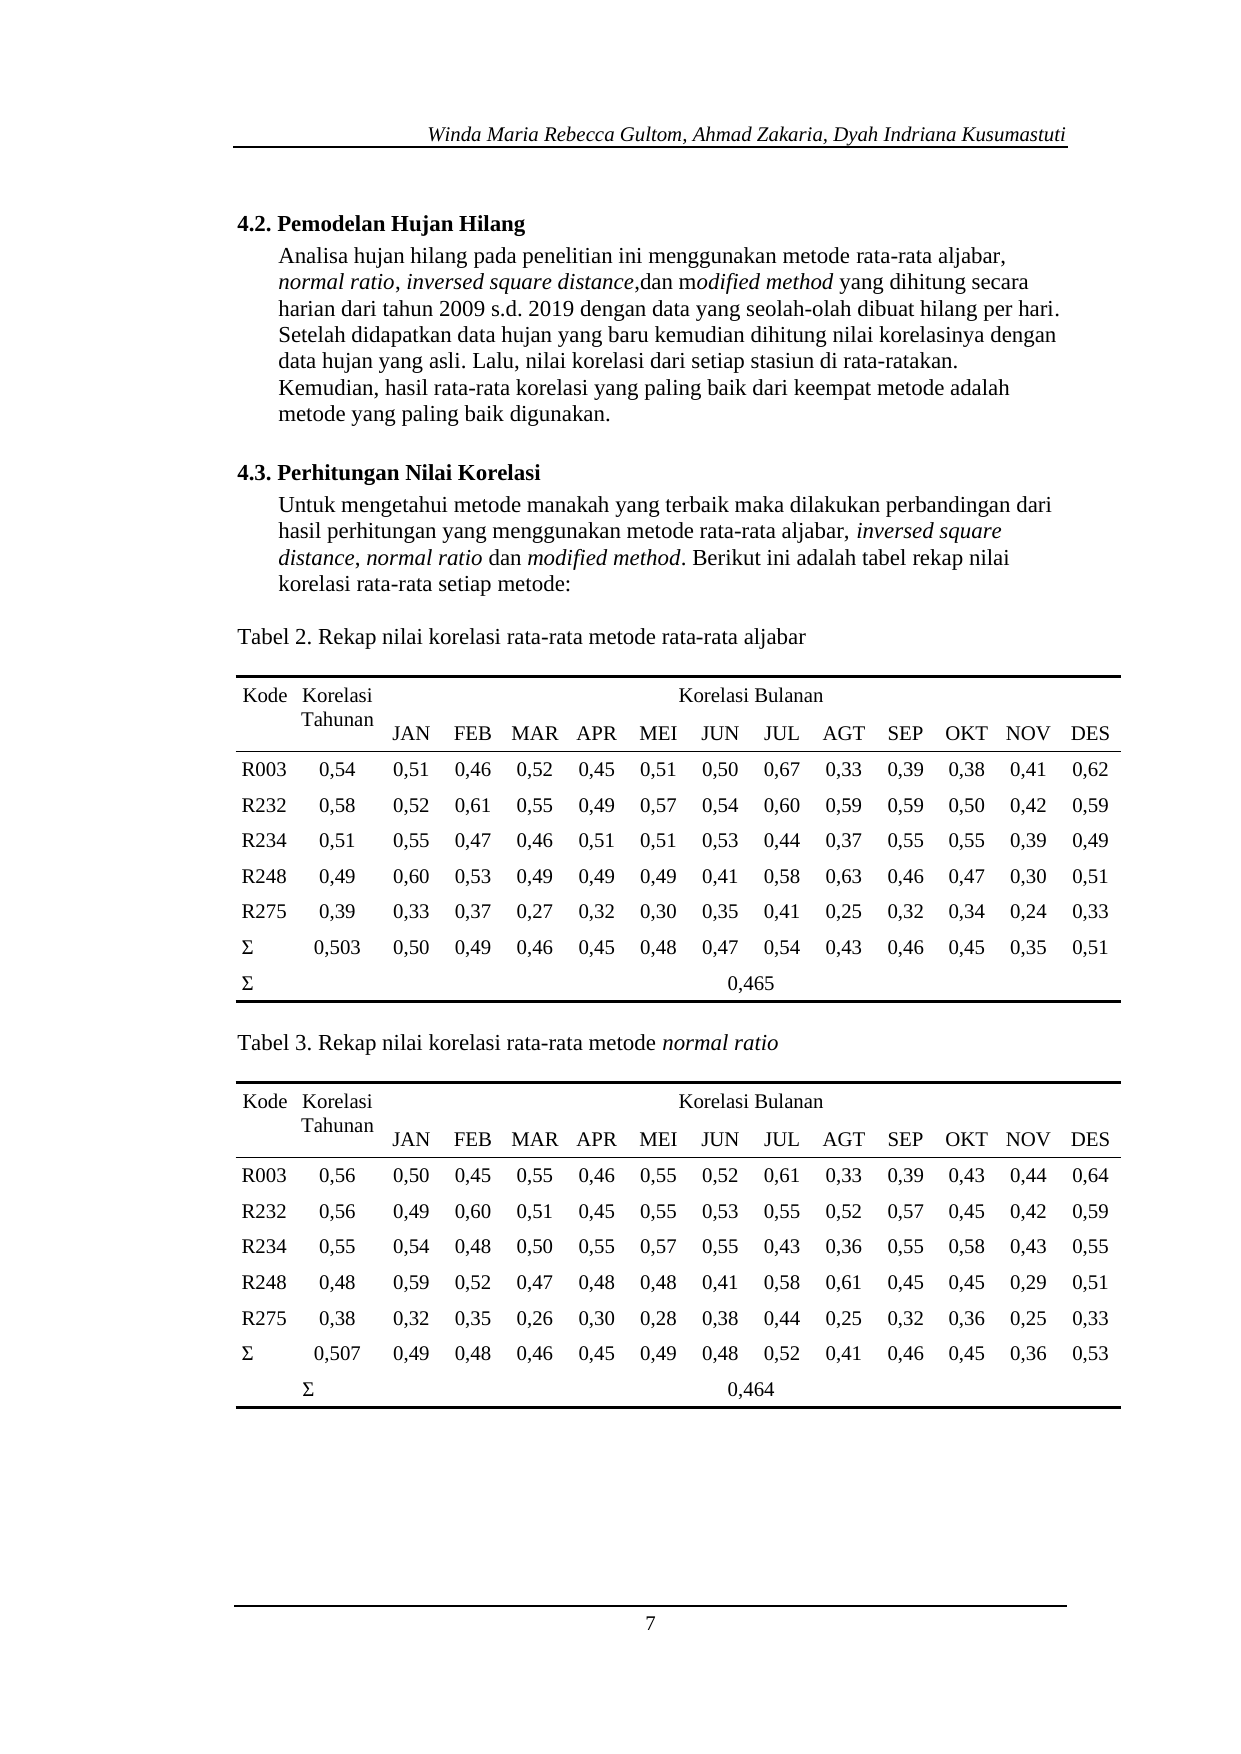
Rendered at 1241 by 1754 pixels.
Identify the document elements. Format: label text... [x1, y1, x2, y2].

table_cell 0,51 [565, 823, 628, 858]
table_cell 0,59 [1060, 787, 1121, 823]
table_cell SEP [875, 1119, 936, 1157]
table_cell 0,61 [442, 787, 504, 823]
table_cell 0,51 [1060, 1264, 1121, 1300]
table_cell AGT [812, 713, 875, 751]
table_cell 0,36 [936, 1300, 997, 1335]
table_cell DES [1060, 1119, 1121, 1157]
table_cell 0,49 [565, 787, 628, 823]
table_cell 0,45 [936, 1335, 997, 1371]
table_cell 0,58 [751, 858, 812, 894]
text Untuk mengetahui metode manakah yang terbaik maka dilakukan perbandingan dari hasil perhitungan yang menggunakan metode rata-rata aljabar, inversed square distance, normal ratio dan modified method. Berikut ini adalah tabel rekap nilai korelasi rata-rata setiap metode: [278, 491, 1063, 596]
table_cell 0,25 [812, 1300, 875, 1335]
table_cell JUN [689, 713, 751, 751]
table_cell FEB [442, 1119, 504, 1157]
table_cell R275 [236, 1300, 294, 1335]
text Tabel 2. Rekap nilai korelasi rata-rata metode rata-rata aljabar [237, 623, 1063, 649]
table_cell 0,58 [936, 1229, 997, 1264]
table_cell JUN [689, 1119, 751, 1157]
table_cell 0,49 [381, 1335, 442, 1371]
table_cell 0,55 [1060, 1229, 1121, 1264]
table_header Korelasi Tahunan [294, 678, 381, 751]
table_cell 0,50 [381, 929, 442, 965]
table_cell 0,46 [565, 1158, 628, 1193]
table_cell 0,41 [689, 858, 751, 894]
table_cell 0,53 [1060, 1335, 1121, 1371]
table_cell 0,33 [1060, 894, 1121, 929]
table_cell 0,30 [997, 858, 1059, 894]
table_cell MEI [628, 713, 689, 751]
table_cell 0,58 [294, 787, 381, 823]
table_cell 0,42 [997, 787, 1059, 823]
table_cell 0,46 [875, 858, 936, 894]
table_cell 0,49 [628, 858, 689, 894]
table_cell 0,67 [751, 752, 812, 787]
table_cell 0,43 [751, 1229, 812, 1264]
table_cell 0,55 [504, 787, 565, 823]
table_cell 0,55 [936, 823, 997, 858]
table_cell 0,50 [936, 787, 997, 823]
table_cell R003 [236, 752, 294, 787]
table_header Korelasi Tahunan [294, 1084, 381, 1157]
table_cell 0,26 [504, 1300, 565, 1335]
table_cell 0,35 [997, 929, 1059, 965]
table_cell 0,52 [381, 787, 442, 823]
table_cell 0,57 [628, 787, 689, 823]
table_cell 0,41 [812, 1335, 875, 1371]
table_cell 0,48 [294, 1264, 381, 1300]
table_cell R234 [236, 1229, 294, 1264]
table_cell 0,49 [628, 1335, 689, 1371]
table_cell 0,52 [689, 1158, 751, 1193]
table_cell 0,37 [442, 894, 504, 929]
table_cell Σ [236, 1335, 294, 1371]
table_cell 0,45 [565, 752, 628, 787]
table_cell 0,39 [294, 894, 381, 929]
table_cell JUL [751, 713, 812, 751]
table_cell 0,59 [812, 787, 875, 823]
table_cell 0,51 [1060, 858, 1121, 894]
table_cell 0,30 [628, 894, 689, 929]
table_cell 0,50 [504, 1229, 565, 1264]
table_cell 0,53 [689, 823, 751, 858]
table_cell 0,49 [504, 858, 565, 894]
table_cell 0,38 [294, 1300, 381, 1335]
table_cell 0,41 [751, 894, 812, 929]
table_cell 0,58 [751, 1264, 812, 1300]
table_cell 0,465 [381, 965, 1121, 1000]
table_cell 0,464 [381, 1371, 1121, 1406]
table_cell 0,503 [294, 929, 381, 965]
table_cell 0,32 [875, 1300, 936, 1335]
table_cell 0,63 [812, 858, 875, 894]
table_cell 0,60 [442, 1193, 504, 1229]
table_cell 0,56 [294, 1193, 381, 1229]
table_cell 0,54 [689, 787, 751, 823]
table_cell 0,47 [442, 823, 504, 858]
table_cell JAN [381, 1119, 442, 1157]
table_cell DES [1060, 713, 1121, 751]
table_cell 0,42 [997, 1193, 1059, 1229]
table_cell 0,46 [504, 1335, 565, 1371]
table_cell 0,49 [294, 858, 381, 894]
table_cell 0,53 [442, 858, 504, 894]
table_cell 0,27 [504, 894, 565, 929]
table_header Korelasi Bulanan [381, 678, 1121, 713]
table_cell 0,47 [689, 929, 751, 965]
table_cell 0,51 [628, 752, 689, 787]
table_cell 0,46 [504, 929, 565, 965]
text 4.3. Perhitungan Nilai Korelasi [237, 459, 1063, 485]
table_cell 0,47 [936, 858, 997, 894]
table_cell 0,49 [565, 858, 628, 894]
table_cell 0,45 [936, 1264, 997, 1300]
table_cell 0,59 [1060, 1193, 1121, 1229]
table_cell 0,51 [628, 823, 689, 858]
table_cell JAN [381, 713, 442, 751]
table_cell NOV [997, 713, 1059, 751]
table_cell 0,43 [812, 929, 875, 965]
table_cell 0,24 [997, 894, 1059, 929]
table_cell MAR [504, 713, 565, 751]
table_cell 0,52 [751, 1335, 812, 1371]
table_cell 0,39 [875, 752, 936, 787]
table_cell 0,55 [689, 1229, 751, 1264]
table_cell 0,43 [997, 1229, 1059, 1264]
table_cell 0,51 [294, 823, 381, 858]
table_cell 0,55 [565, 1229, 628, 1264]
table_cell 0,60 [751, 787, 812, 823]
table_cell 0,53 [689, 1193, 751, 1229]
table_cell 0,507 [294, 1335, 381, 1371]
table_cell 0,62 [1060, 752, 1121, 787]
table_header Kode [236, 1084, 294, 1157]
table_cell 0,44 [751, 823, 812, 858]
table_cell 0,48 [565, 1264, 628, 1300]
table_cell 0,44 [751, 1300, 812, 1335]
text Analisa hujan hilang pada penelitian ini menggunakan metode rata-rata aljabar, normal ratio, inversed square distance,dan modified method yang dihitung secara harian dari tahun 2009 s.d. 2019 dengan data yang seolah-olah dibuat hilang per hari. Setelah didapatkan data hujan yang baru kemudian dihitung nilai korelasinya dengan data hujan yang asli. Lalu, nilai korelasi dari setiap stasiun di rata-ratakan. Kemudian, hasil rata-rata korelasi yang paling baik dari keempat metode adalah metode yang paling baik digunakan. [278, 242, 1063, 426]
table_cell 0,32 [565, 894, 628, 929]
table_cell 0,52 [812, 1193, 875, 1229]
table_cell 0,28 [628, 1300, 689, 1335]
table_cell 0,47 [504, 1264, 565, 1300]
table_cell 0,38 [689, 1300, 751, 1335]
table_cell 0,45 [565, 1193, 628, 1229]
table_cell 0,64 [1060, 1158, 1121, 1193]
table_cell 0,57 [875, 1193, 936, 1229]
table_cell 0,33 [1060, 1300, 1121, 1335]
table_cell 0,39 [997, 823, 1059, 858]
table_cell 0,55 [875, 823, 936, 858]
table_cell 0,25 [997, 1300, 1059, 1335]
table_cell 0,45 [442, 1158, 504, 1193]
table_cell 0,55 [751, 1193, 812, 1229]
table_cell 0,39 [875, 1158, 936, 1193]
table_cell 0,55 [628, 1158, 689, 1193]
table_cell 0,51 [504, 1193, 565, 1229]
table_cell 0,32 [381, 1300, 442, 1335]
table_header Korelasi Bulanan [381, 1084, 1121, 1119]
table_cell 0,50 [381, 1158, 442, 1193]
table_cell 0,59 [381, 1264, 442, 1300]
table_cell 0,34 [936, 894, 997, 929]
table_cell 0,52 [504, 752, 565, 787]
table_cell 0,44 [997, 1158, 1059, 1193]
table_cell MEI [628, 1119, 689, 1157]
table_cell 0,33 [381, 894, 442, 929]
table_cell 0,51 [1060, 929, 1121, 965]
table_cell 0,48 [628, 1264, 689, 1300]
table_cell 0,37 [812, 823, 875, 858]
table_cell 0,54 [381, 1229, 442, 1264]
table_cell R248 [236, 1264, 294, 1300]
table_cell 0,55 [628, 1193, 689, 1229]
table_cell 0,49 [442, 929, 504, 965]
table_cell 0,56 [294, 1158, 381, 1193]
table_cell 0,50 [689, 752, 751, 787]
table_cell R275 [236, 894, 294, 929]
table_cell 0,48 [628, 929, 689, 965]
table_cell 0,55 [381, 823, 442, 858]
table_cell 0,41 [689, 1264, 751, 1300]
table_cell APR [565, 713, 628, 751]
table_cell 0,45 [565, 1335, 628, 1371]
table_cell 0,30 [565, 1300, 628, 1335]
table_cell 0,25 [812, 894, 875, 929]
table_cell 0,43 [936, 1158, 997, 1193]
table_cell 0,45 [936, 1193, 997, 1229]
table_cell APR [565, 1119, 628, 1157]
table_cell OKT [936, 1119, 997, 1157]
table_cell 0,46 [504, 823, 565, 858]
table_cell 0,54 [751, 929, 812, 965]
table_cell 0,48 [689, 1335, 751, 1371]
table_cell 0,33 [812, 1158, 875, 1193]
table_cell 0,41 [997, 752, 1059, 787]
table_cell R248 [236, 858, 294, 894]
table_cell R003 [236, 1158, 294, 1193]
table_cell 0,35 [689, 894, 751, 929]
table_cell NOV [997, 1119, 1059, 1157]
table_cell 0,36 [997, 1335, 1059, 1371]
table_cell 0,51 [381, 752, 442, 787]
table_header Kode [236, 678, 294, 751]
table_cell 0,61 [812, 1264, 875, 1300]
table_cell 0,32 [875, 894, 936, 929]
table_cell 0,29 [997, 1264, 1059, 1300]
table_cell 0,48 [442, 1229, 504, 1264]
table_cell 0,35 [442, 1300, 504, 1335]
table_cell 0,54 [294, 752, 381, 787]
table_cell Σ [236, 929, 294, 965]
table_cell 0,57 [628, 1229, 689, 1264]
table_cell 0,46 [442, 752, 504, 787]
table_cell 0,59 [875, 787, 936, 823]
table_cell 0,38 [936, 752, 997, 787]
table_cell 0,46 [875, 929, 936, 965]
table_cell 0,33 [812, 752, 875, 787]
table_cell AGT [812, 1119, 875, 1157]
table_cell 0,46 [875, 1335, 936, 1371]
table_cell 0,49 [381, 1193, 442, 1229]
table_cell 0,52 [442, 1264, 504, 1300]
table_cell 0,45 [875, 1264, 936, 1300]
table_cell 0,60 [381, 858, 442, 894]
text 4.2. Pemodelan Hujan Hilang [237, 209, 1063, 236]
table_cell 0,55 [504, 1158, 565, 1193]
table_cell SEP [875, 713, 936, 751]
table_cell 0,55 [875, 1229, 936, 1264]
table_cell 0,55 [294, 1229, 381, 1264]
table_cell R232 [236, 787, 294, 823]
table_cell 0,45 [936, 929, 997, 965]
table_cell 0,48 [442, 1335, 504, 1371]
table_cell Σ [236, 1371, 381, 1406]
table_cell 0,36 [812, 1229, 875, 1264]
table_cell 0,45 [565, 929, 628, 965]
table_cell 0,49 [1060, 823, 1121, 858]
table_cell Σ [236, 965, 381, 1000]
table_cell OKT [936, 713, 997, 751]
table_cell FEB [442, 713, 504, 751]
table_cell R232 [236, 1193, 294, 1229]
table_cell JUL [751, 1119, 812, 1157]
text Tabel 3. Rekap nilai korelasi rata-rata metode normal ratio [237, 1029, 1063, 1055]
table_cell MAR [504, 1119, 565, 1157]
table_cell R234 [236, 823, 294, 858]
table_cell 0,61 [751, 1158, 812, 1193]
